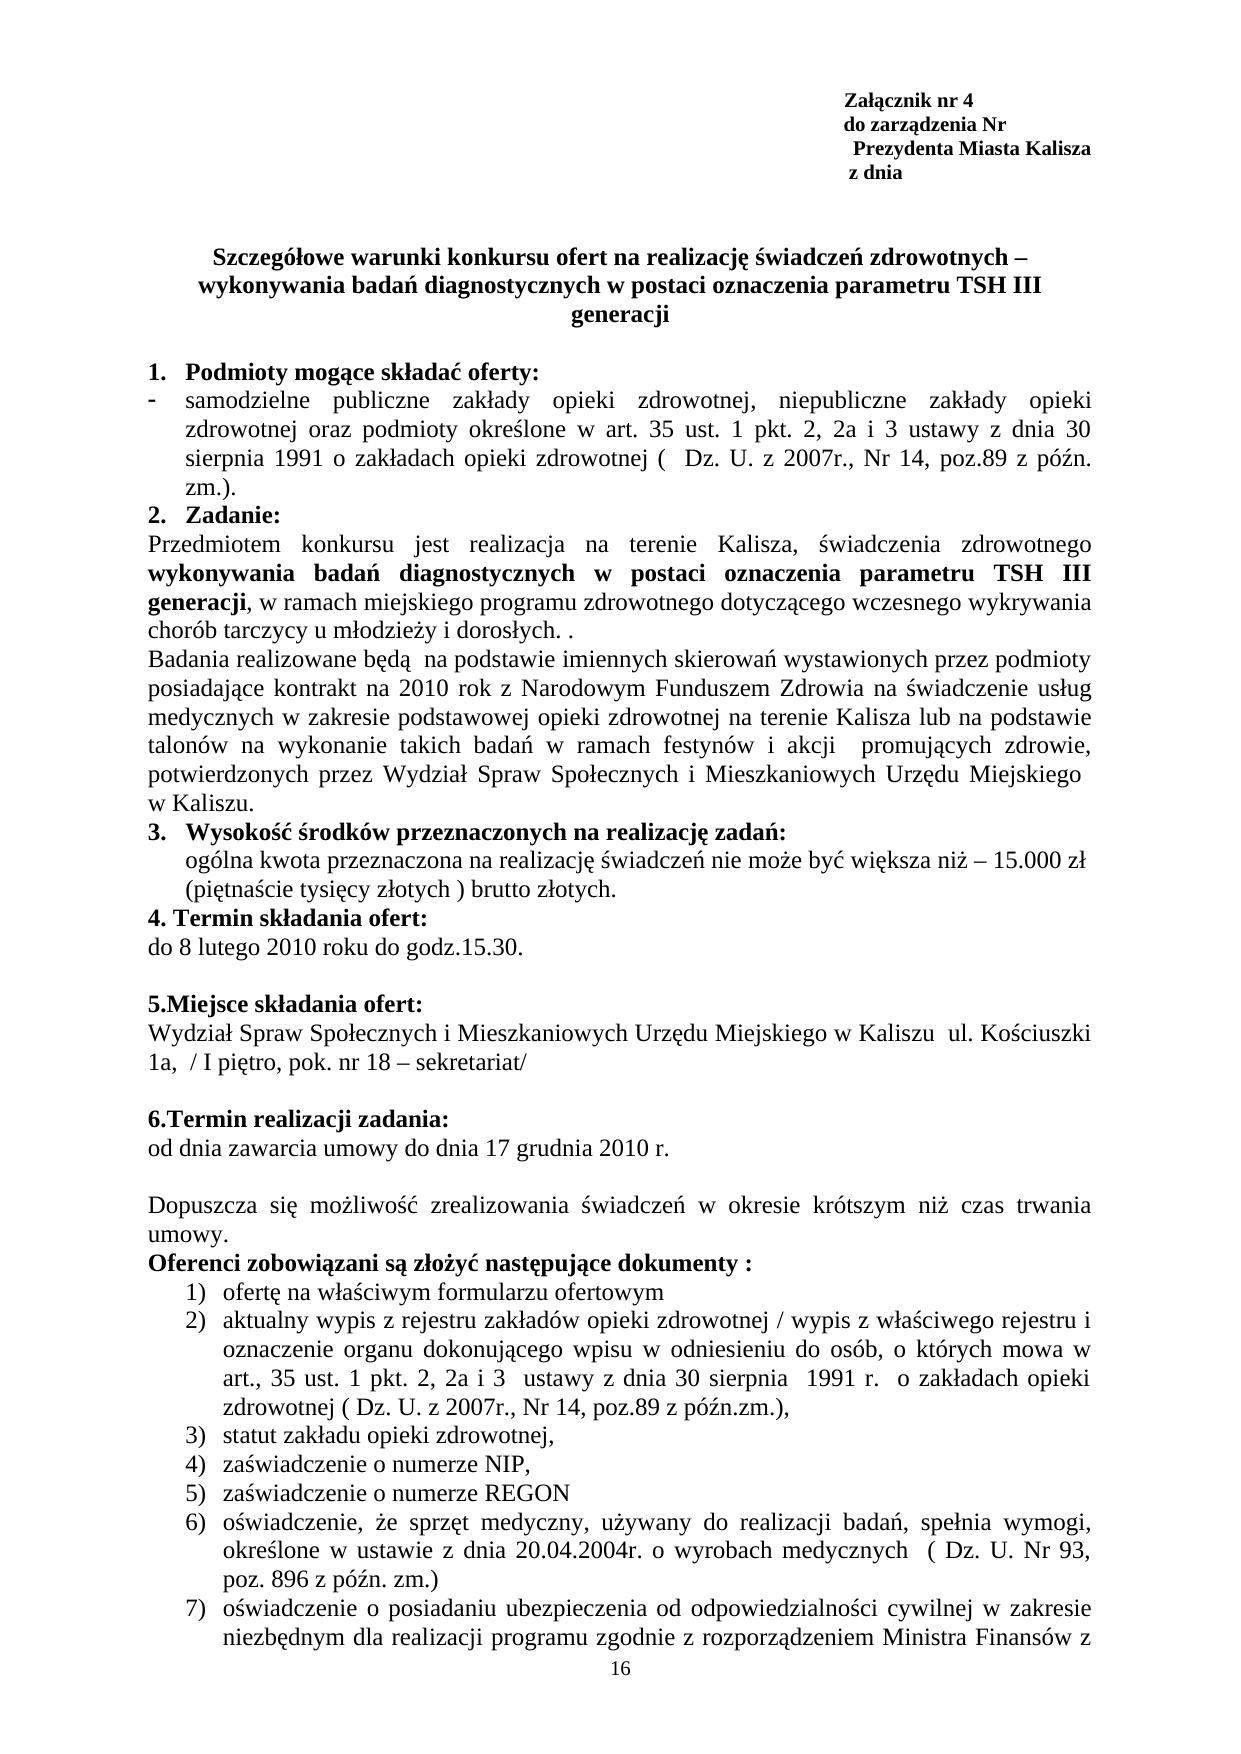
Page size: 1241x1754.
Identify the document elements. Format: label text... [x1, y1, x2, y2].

text od dnia zawarcia umowy do dnia 17 grudnia 2010 r. [148, 1133, 1092, 1162]
text Prezydenta Miasta Kalisza [590, 136, 1092, 160]
text Załącznik nr 4 [148, 88, 1092, 112]
list oświadczenie o posiadaniu ubezpieczenia od odpowiedzialności cywilnej w zakresie niezbędnym dla realizacji programu zgodnie z rozporządzeniem Ministra Finansów z [185, 1593, 1092, 1650]
text z dnia [590, 160, 1092, 184]
list aktualny wypis z rejestru zakładów opieki zdrowotnej / wypis z właściwego rejestru i oznaczenie organu dokonującego wpisu w odniesieniu do osób, o których mowa w art., 35 ust. 1 pkt. 2, 2a i 3 ustawy z dnia 30 sierpnia 1991 r. o zakładach opieki zdrowotnej ( Dz. U. z 2007r., Nr 14, poz.89 z późn.zm.), [185, 1305, 1092, 1420]
text Oferenci zobowiązani są złożyć następujące dokumenty : [148, 1248, 1092, 1277]
list Wysokość środków przeznaczonych na realizację zadań: [148, 817, 1092, 845]
text Wydział Spraw Społecznych i Mieszkaniowych Urzędu Miejskiego w Kaliszu ul. Kościuszki 1a, / I piętro, pok. nr 18 – sekretariat/ [148, 1018, 1092, 1075]
text Szczegółowe warunki konkursu ofert na realizację świadczeń zdrowotnych – [148, 242, 1092, 270]
text do 8 lutego 2010 roku do godz.15.30. [148, 932, 1092, 960]
text ogólna kwota przeznaczona na realizację świadczeń nie może być większa niż – 15.000 zł [148, 845, 1092, 874]
list oświadczenie, że sprzęt medyczny, używany do realizacji badań, spełnia wymogi, określone w ustawie z dnia 20.04.2004r. o wyrobach medycznych ( Dz. U. Nr 93, poz. 896 z późn. zm.) [185, 1507, 1092, 1593]
text wykonywania badań diagnostycznych w postaci oznaczenia parametru TSH III generacji [148, 270, 1092, 328]
list Podmioty mogące składać oferty: [148, 357, 1092, 385]
list zaświadczenie o numerze REGON [185, 1478, 1092, 1507]
list samodzielne publiczne zakłady opieki zdrowotnej, niepubliczne zakłady opieki zdrowotnej oraz podmioty określone w art. 35 ust. 1 pkt. 2, 2a i 3 ustawy z dnia 30 sierpnia 1991 o zakładach opieki zdrowotnej ( Dz. U. z 2007r., Nr 14, poz.89 z późn. zm.). [148, 385, 1092, 500]
text (piętnaście tysięcy złotych ) brutto złotych. [185, 874, 1092, 903]
list statut zakładu opieki zdrowotnej, [185, 1420, 1092, 1449]
text 4. Termin składania ofert: [148, 903, 1092, 932]
text Badania realizowane będą na podstawie imiennych skierowań wystawionych przez podmioty posiadające kontrakt na 2010 rok z Narodowym Funduszem Zdrowia na świadczenie usług medycznych w zakresie podstawowej opieki zdrowotnej na terenie Kalisza lub na podstawie talonów na wykonanie takich badań w ramach festynów i akcji promujących zdrowie, potwierdzonych przez Wydział Spraw Społecznych i Mieszkaniowych Urzędu Miejskiego w Kaliszu. [148, 644, 1093, 817]
text 6.Termin realizacji zadania: [148, 1104, 1092, 1133]
list zaświadczenie o numerze NIP, [185, 1449, 1092, 1478]
list ofertę na właściwym formularzu ofertowym [185, 1277, 1092, 1305]
text 5.Miejsce składania ofert: [148, 989, 1092, 1018]
text do zarządzenia Nr [148, 112, 1092, 136]
list Zadanie: [148, 500, 1092, 529]
text Dopuszcza się możliwość zrealizowania świadczeń w okresie krótszym niż czas trwania umowy. [148, 1190, 1092, 1248]
text Przedmiotem konkursu jest realizacja na terenie Kalisza, świadczenia zdrowotnego wykonywania badań diagnostycznych w postaci oznaczenia parametru TSH III generacji, w ramach miejskiego programu zdrowotnego dotyczącego wczesnego wykrywania chorób tarczycy u młodzieży i dorosłych. . [148, 529, 1092, 644]
